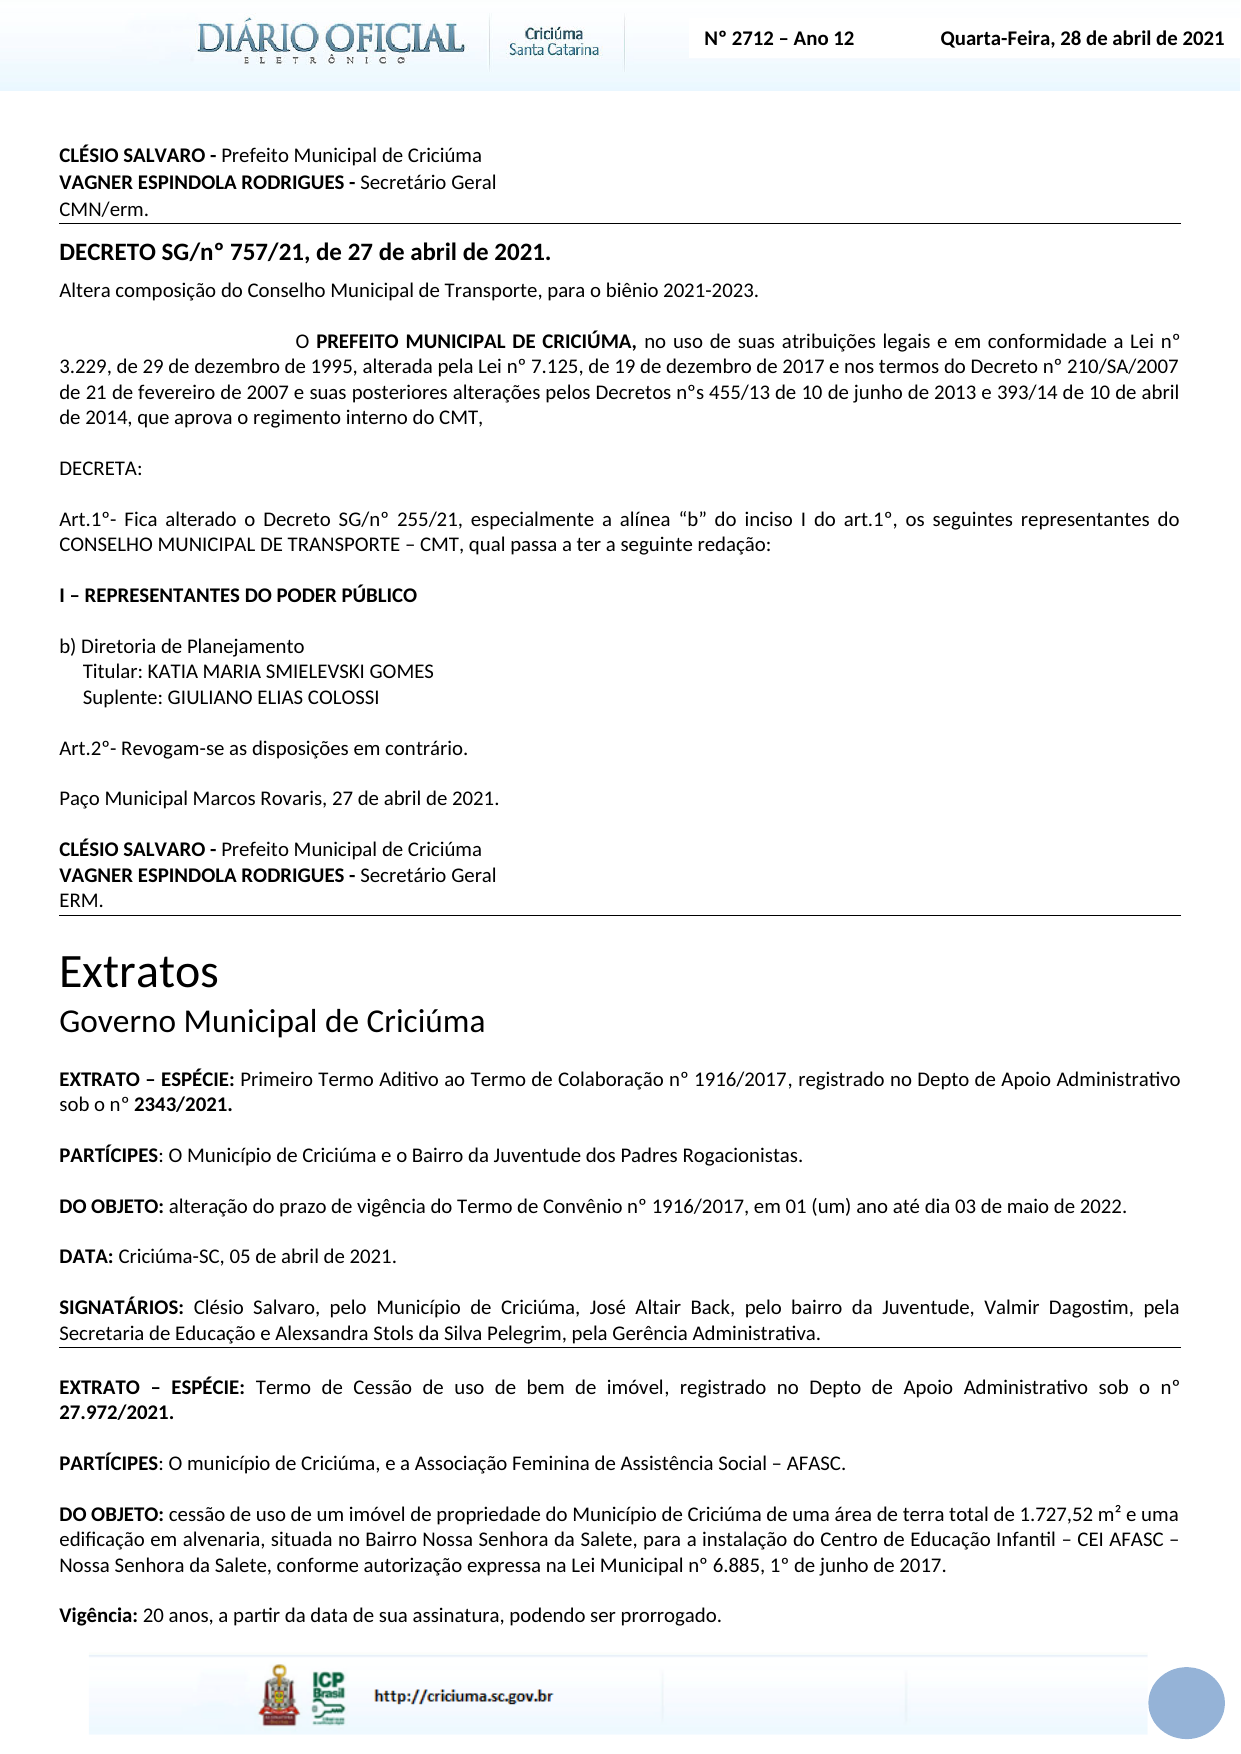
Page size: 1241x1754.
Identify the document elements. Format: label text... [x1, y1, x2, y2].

text EXTRATO – ESPÉCIE: Primeiro Termo Aditivo ao Termo de Colaboração nº 1916/2017, registrado no Depto de Apoio Administrativo sob o nº 2343/2021. [59, 1066, 1181, 1117]
text ERM. [59, 887, 1181, 915]
text O PREFEITO MUNICIPAL DE CRICIÚMA, no uso de suas atribuições legais e em conformidade a Lei nº 3.229, de 29 de dezembro de 1995, alterada pela Lei nº 7.125, de 19 de dezembro de 2017 e nos termos do Decreto nº 210/SA/2007 de 21 de fevereiro de 2007 e suas posteriores alterações pelos Decretos nºs 455/13 de 10 de junho de 2013 e 393/14 de 10 de abril de 2014, que aprova o regimento interno do CMT, [59, 328, 1181, 430]
text Altera composição do Conselho Municipal de Transporte, para o biênio 2021-2023. [59, 277, 1181, 303]
text DECRETA: [59, 455, 1181, 481]
text PARTÍCIPES: O Município de Criciúma e o Bairro da Juventude dos Padres Rogacionistas. [59, 1142, 1181, 1167]
text EXTRATO – ESPÉCIE: Termo de Cessão de uso de bem de imóvel, registrado no Depto de Apoio Administrativo sob o nº 27.972/2021. [59, 1374, 1181, 1425]
text DO OBJETO: cessão de uso de um imóvel de propriedade do Município de Criciúma de uma área de terra total de 1.727,52 m² e uma edificação em alvenaria, situada no Bairro Nossa Senhora da Salete, para a instalação do Centro de Educação Infantil – CEI AFASC – Nossa Senhora da Salete, conforme autorização expressa na Lei Municipal nº 6.885, 1º de junho de 2017. [59, 1501, 1181, 1577]
text Suplente: GIULIANO ELIAS COLOSSI [59, 684, 1181, 709]
text CLÉSIO SALVARO - Prefeito Municipal de Criciúma [59, 143, 1181, 168]
text Paço Municipal Marcos Rovaris, 27 de abril de 2021. [59, 786, 1181, 811]
text CMN/erm. [59, 196, 1181, 223]
text PARTÍCIPES: O município de Criciúma, e a Associação Feminina de Assistência Social – AFASC. [59, 1450, 1181, 1476]
text Extratos [59, 941, 1181, 1000]
text VAGNER ESPINDOLA RODRIGUES - Secretário Geral [59, 862, 1181, 887]
text Titular: KATIA MARIA SMIELEVSKI GOMES [59, 658, 1181, 684]
text b) Diretoria de Planejamento [59, 633, 1181, 658]
text I – REPRESENTANTES DO PODER PÚBLICO [59, 582, 1181, 608]
text DO OBJETO: alteração do prazo de vigência do Termo de Convênio nº 1916/2017, em 01 (um) ano até dia 03 de maio de 2022. [59, 1193, 1181, 1218]
text SIGNATÁRIOS: Clésio Salvaro, pelo Município de Criciúma, José Altair Back, pelo bairro da Juventude, Valmir Dagostim, pela Secretaria de Educação e Alexsandra Stols da Silva Pelegrim, pela Gerência Administrativa. [59, 1294, 1181, 1347]
text Art.2º- Revogam-se as disposições em contrário. [59, 735, 1181, 760]
text Governo Municipal de Criciúma [59, 1000, 1181, 1040]
text CLÉSIO SALVARO - Prefeito Municipal de Criciúma [59, 836, 1181, 862]
text DATA: Criciúma-SC, 05 de abril de 2021. [59, 1244, 1181, 1269]
text Vigência: 20 anos, a partir da data de sua assinatura, podendo ser prorrogado. [59, 1603, 1181, 1628]
text DECRETO SG/nº 757/21, de 27 de abril de 2021. [59, 236, 1181, 267]
text Art.1º- Fica alterado o Decreto SG/nº 255/21, especialmente a alínea “b” do inciso I do art.1º, os seguintes representantes do CONSELHO MUNICIPAL DE TRANSPORTE – CMT, qual passa a ter a seguinte redação: [59, 506, 1181, 557]
text VAGNER ESPINDOLA RODRIGUES - Secretário Geral [59, 169, 1181, 195]
